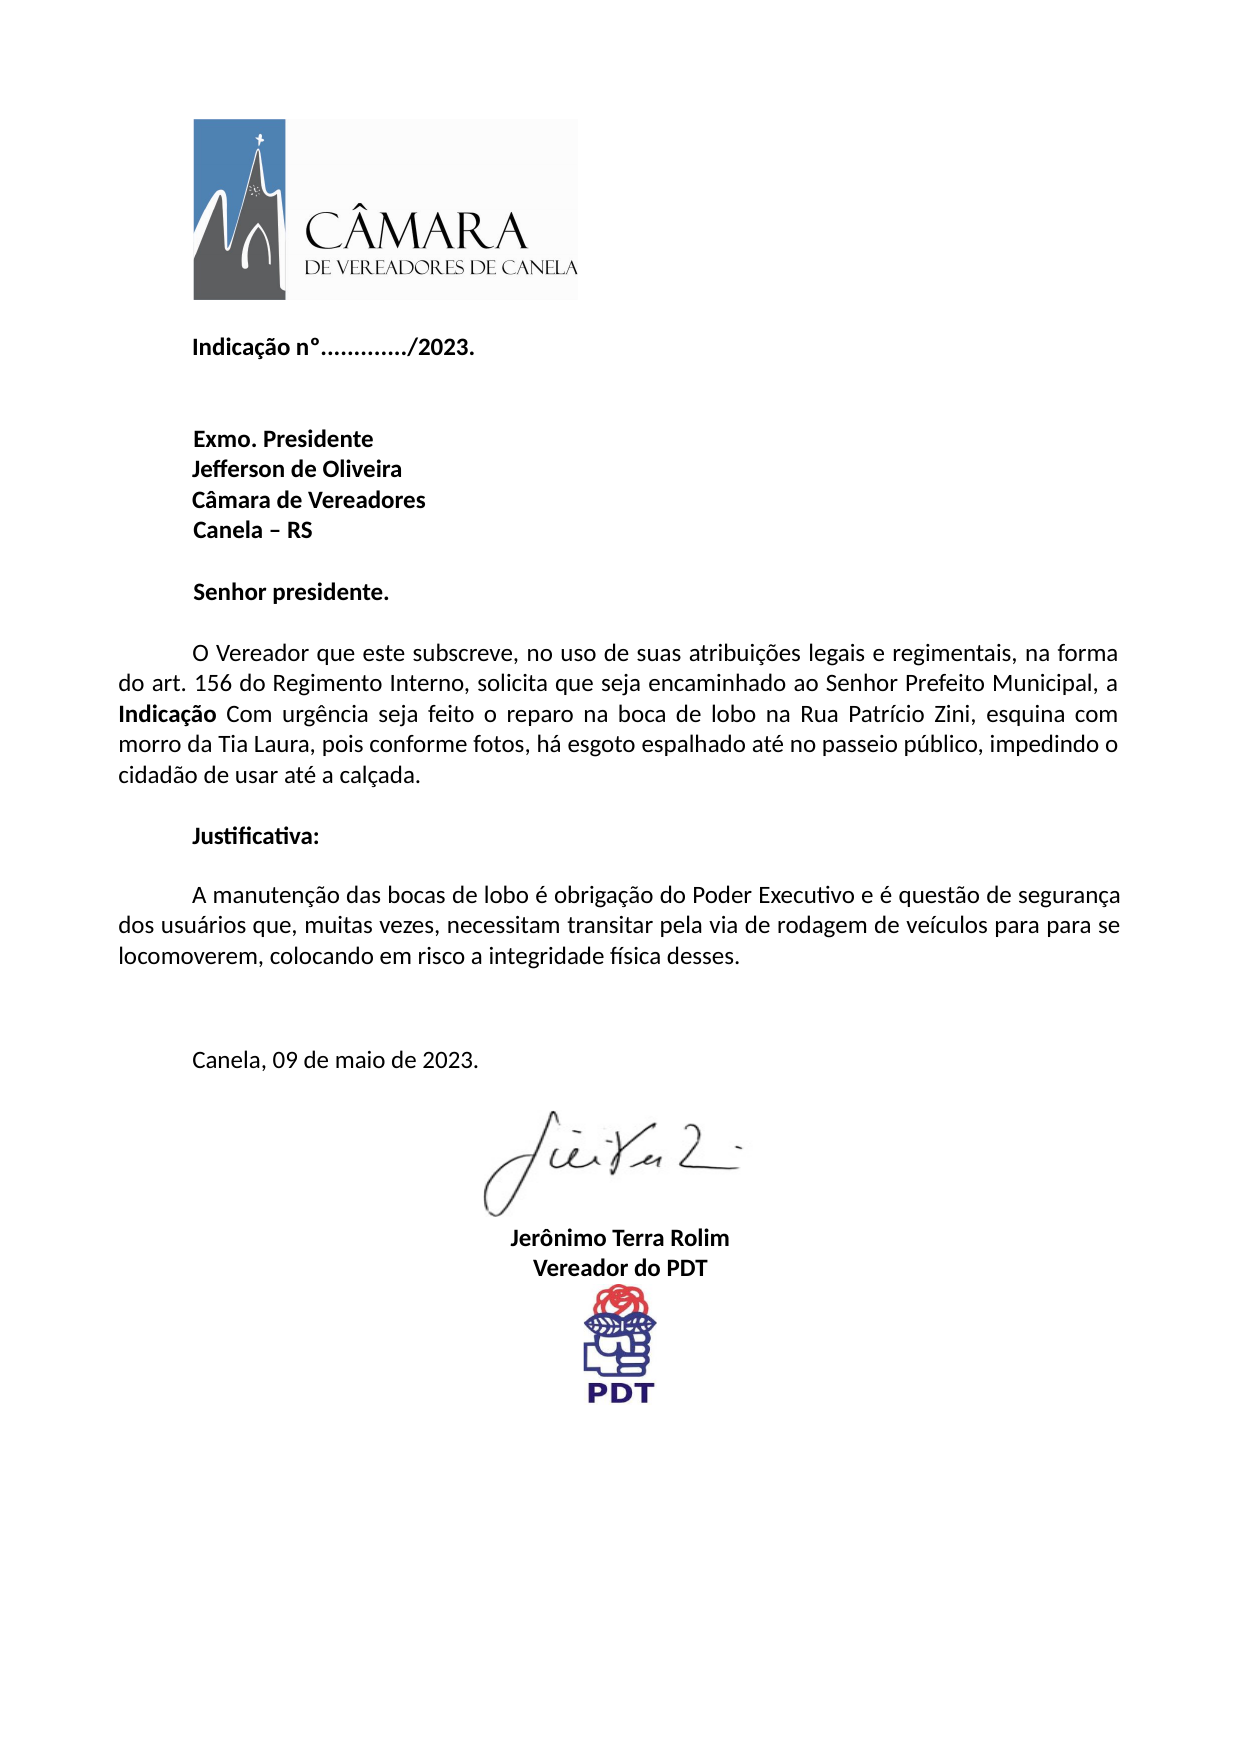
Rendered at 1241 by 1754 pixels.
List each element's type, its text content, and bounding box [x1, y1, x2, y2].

picture [483, 1110, 757, 1221]
text Justificativa: [118, 820, 1122, 850]
text Jerônimo Terra Rolim [118, 1105, 1122, 1252]
text Canela, 09 de maio de 2023. [118, 1044, 1122, 1075]
text Exmo. Presidente [118, 423, 1122, 453]
text Câmara de Vereadores [118, 484, 1122, 514]
subtitle Indicação nº............./2023. [118, 331, 1122, 362]
text Senhor presidente. [118, 576, 1122, 606]
text Jefferson de Oliveira [118, 453, 1122, 484]
text Vereador do PDT [118, 1252, 1122, 1283]
text A manutenção das bocas de lobo é obrigação do Poder Executivo e é questão de segurança dos usuários que, muitas vezes, necessitam transitar pela via de rodagem de veículos para para se locomoverem, colocando em risco a integridade física desses. [118, 879, 1122, 971]
text O Vereador que este subscreve, no uso de suas atribuições legais e regimentais, na forma do art. 156 do Regimento Interno, solicita que seja encaminhado ao Senhor Prefeito Municipal, a Indicação Com urgência seja feito o reparo na boca de lobo na Rua Patrício Zini, esquina com morro da Tia Laura, pois conforme fotos, há esgoto espalhado até no passeio público, impedindo o cidadão de usar até a calçada. [118, 637, 1120, 789]
picture [583, 1284, 657, 1408]
text Canela – RS [118, 514, 1122, 545]
picture [193, 119, 578, 300]
